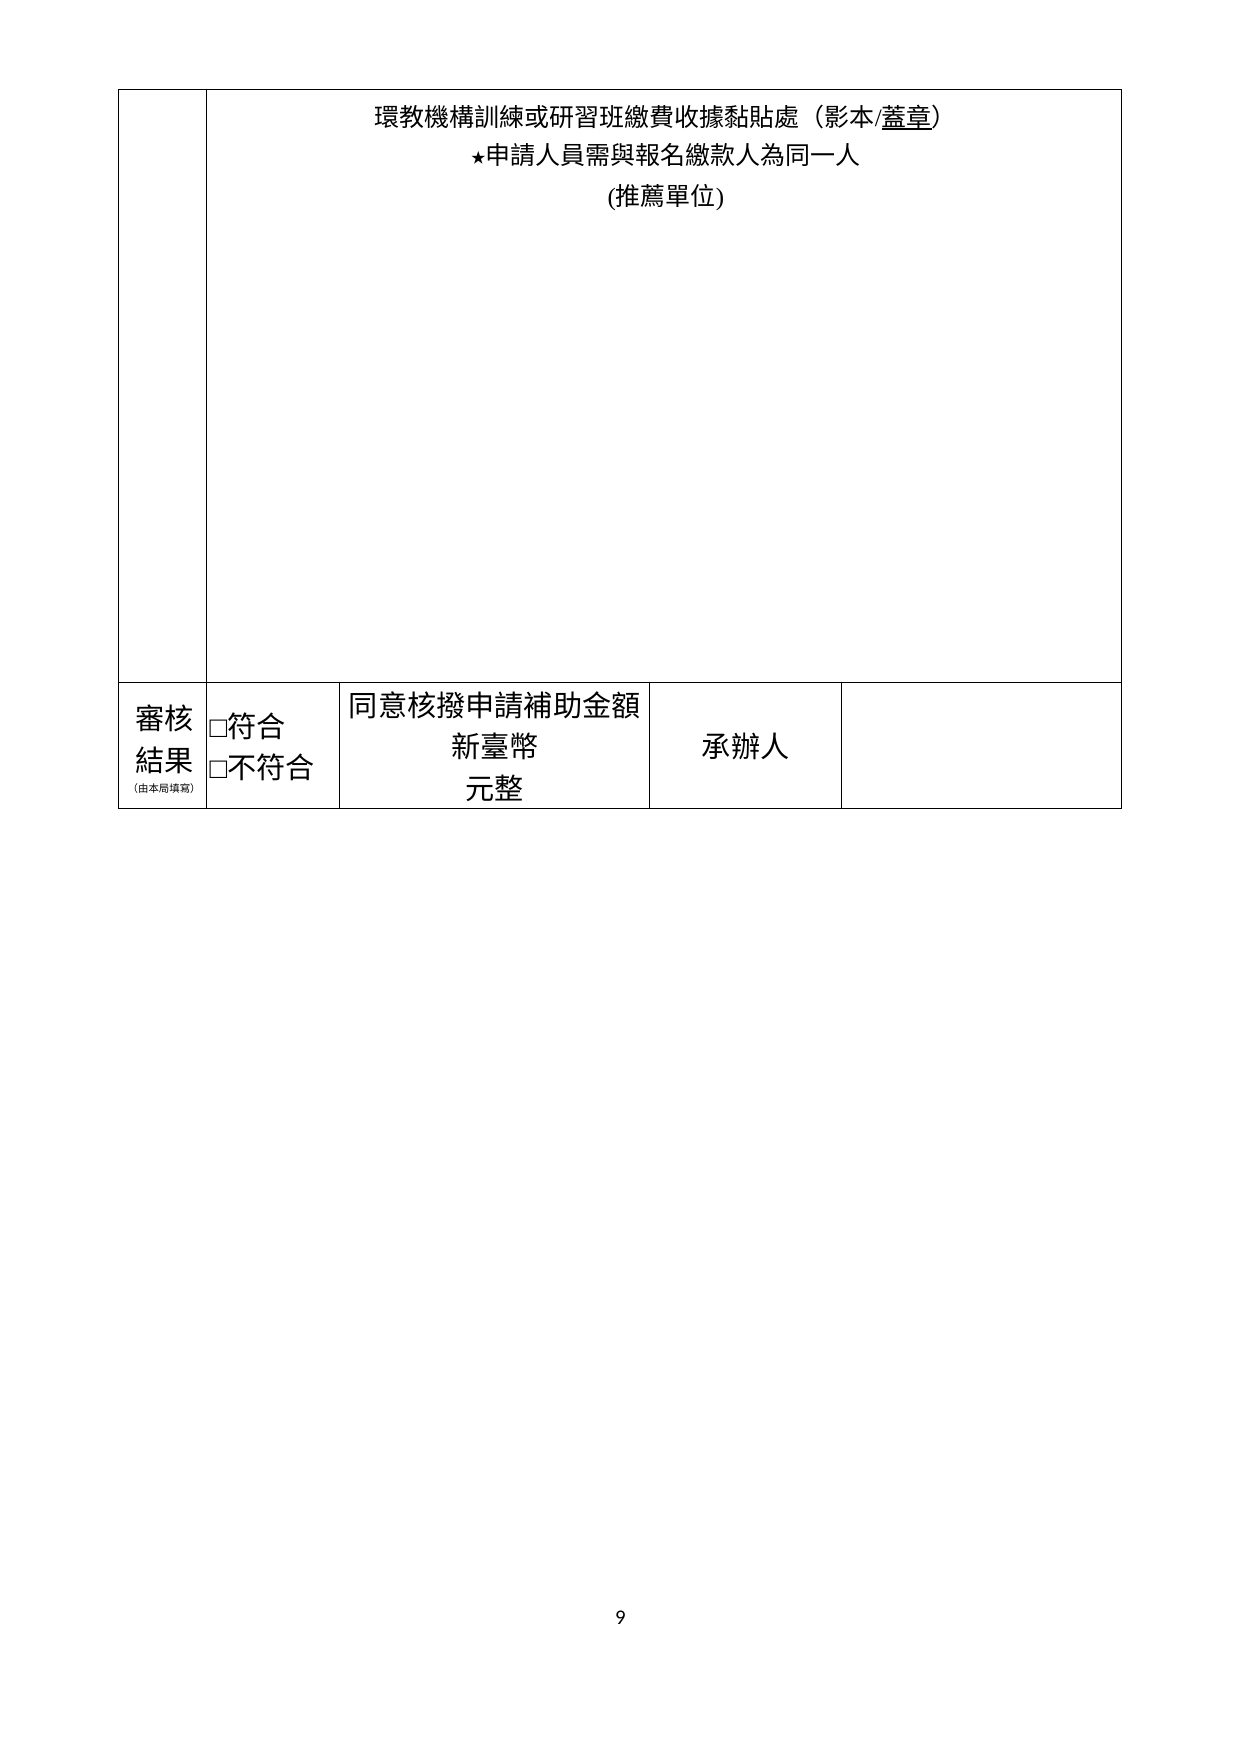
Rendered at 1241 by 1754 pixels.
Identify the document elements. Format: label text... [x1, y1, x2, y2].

table_cell 承辦人 [650, 683, 841, 808]
table_cell □符合 □不符合 [207, 683, 339, 808]
table_cell 同意核撥申請補助金額 新臺幣 元整 [340, 683, 649, 808]
table_cell [842, 683, 1121, 808]
table_cell 環教機構訓練或研習班繳費收據黏貼處（影本/蓋章） ★申請人員需與報名繳款人為同一人 (推薦單位) [207, 90, 1121, 682]
table_cell 審核結果 （由本局填寫） [119, 683, 206, 808]
table_cell [119, 90, 206, 682]
